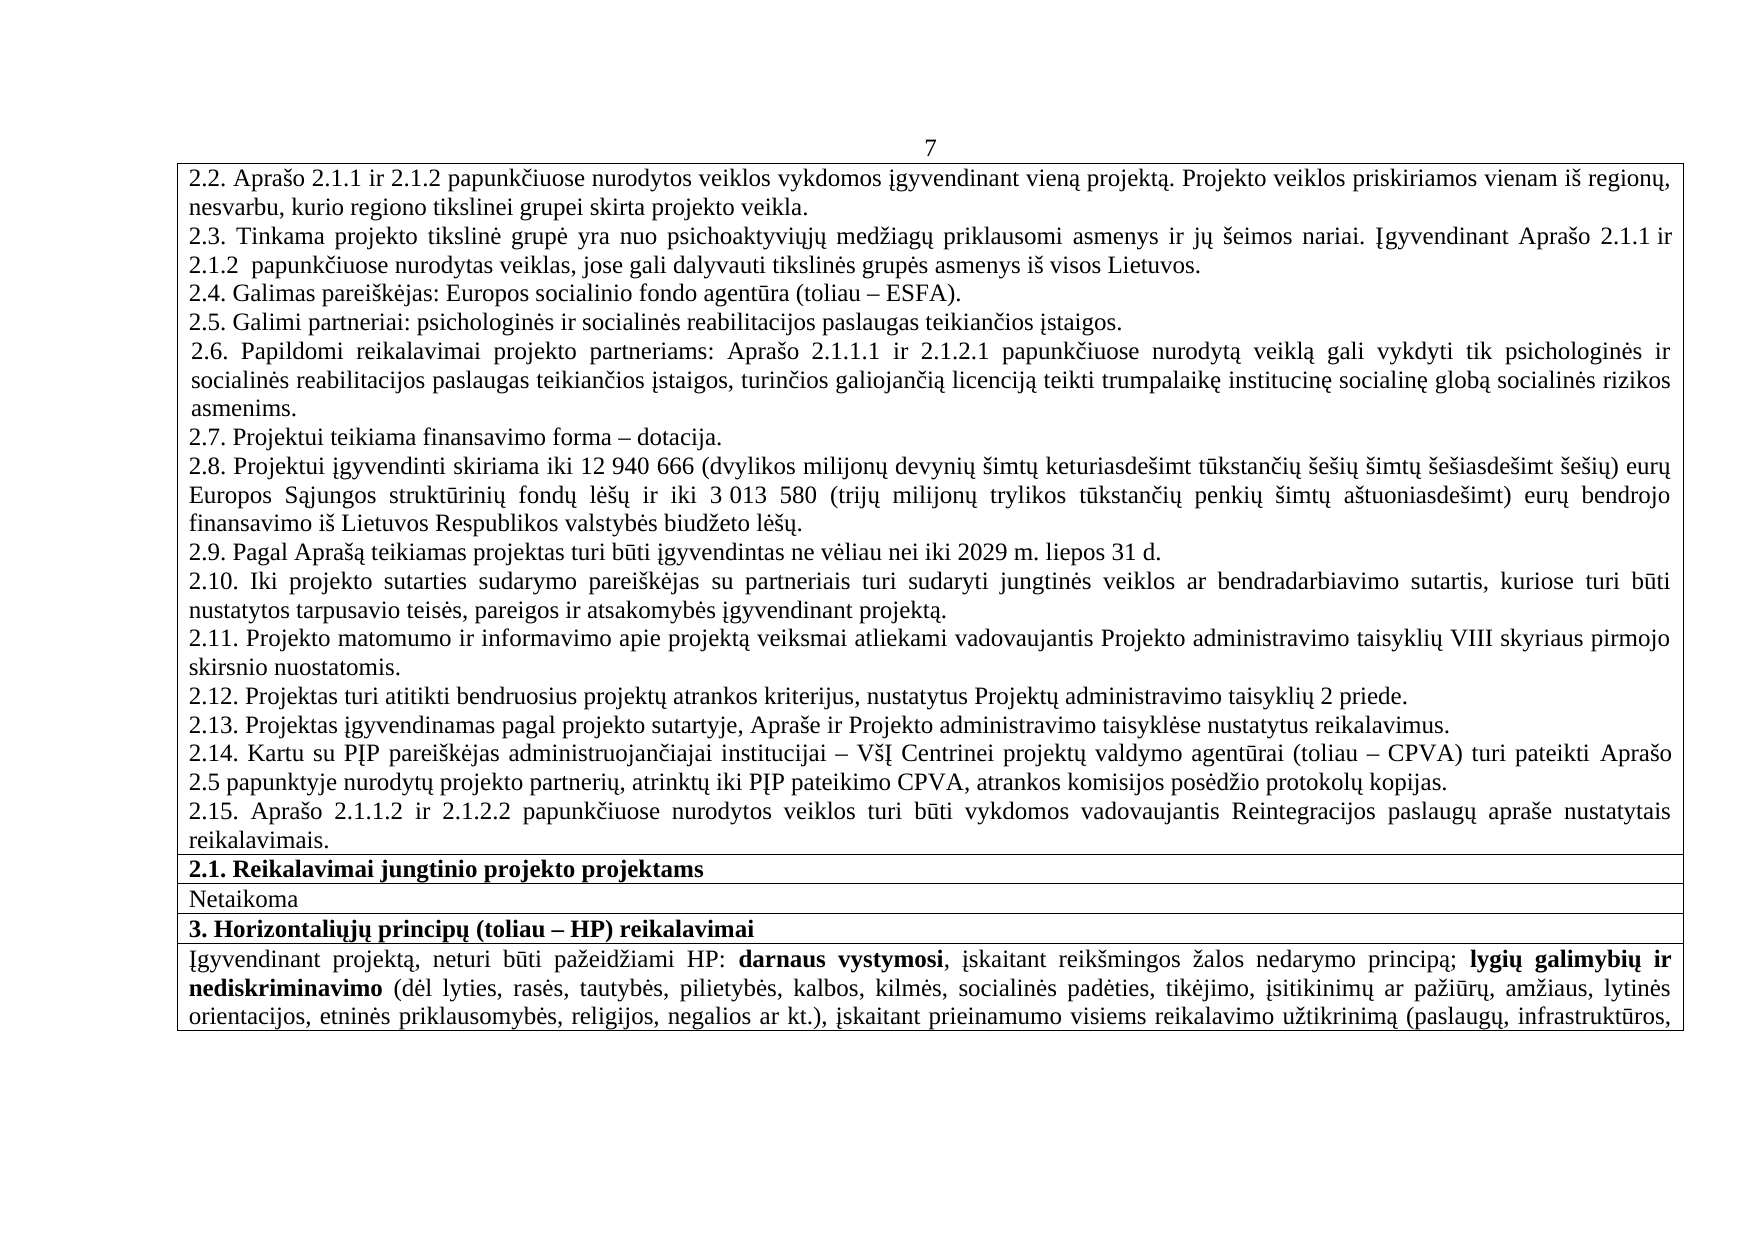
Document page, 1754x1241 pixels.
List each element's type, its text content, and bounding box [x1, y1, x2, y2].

table_cell Įgyvendinant projektą, neturi būti pažeidžiami HP: darnaus vystymosi, įskaitant reikšmingos žalos nedarymo principą; lygių galimybių ir nediskriminavimo (dėl lyties, rasės, tautybės, pilietybės, kalbos, kilmės, socialinės padėties, tikėjimo, įsitikinimų ar pažiūrų, amžiaus, lytinės orientacijos, etninės priklausomybės, religijos, negalios ar kt.), įskaitant prieinamumo visiems reikalavimo užtikrinimą (paslaugų, infrastruktūros, [178, 944, 1683, 1030]
table_cell 3. Horizontaliųjų principų (toliau – HP) reikalavimai [178, 914, 1683, 943]
table_cell 2.1. Reikalavimai jungtinio projekto projektams [178, 855, 1683, 883]
table_cell Netaikoma [178, 884, 1683, 913]
table_cell 2.2. Aprašo 2.1.1 ir 2.1.2 papunkčiuose nurodytos veiklos vykdomos įgyvendinant vieną projektą. Projekto veiklos priskiriamos vienam iš regionų, nesvarbu, kurio regiono tikslinei grupei skirta projekto veikla. 2.3. Tinkama projekto tikslinė grupė yra nuo psichoaktyviųjų medžiagų priklausomi asmenys ir jų šeimos nariai. Įgyvendinant Aprašo 2.1.1 ir 2.1.2 papunkčiuose nurodytas veiklas, jose gali dalyvauti tikslinės grupės asmenys iš visos Lietuvos. 2.4. Galimas pareiškėjas: Europos socialinio fondo agentūra (toliau – ESFA). 2.5. Galimi partneriai: psichologinės ir socialinės reabilitacijos paslaugas teikiančios įstaigos. 2.6. Papildomi reikalavimai projekto partneriams: Aprašo 2.1.1.1 ir 2.1.2.1 papunkčiuose nurodytą veiklą gali vykdyti tik psichologinės ir socialinės reabilitacijos paslaugas teikiančios įstaigos, turinčios galiojančią licenciją teikti trumpalaikę institucinę socialinę globą socialinės rizikos asmenims. 2.7. Projektui teikiama finansavimo forma – dotacija. 2.8. Projektui įgyvendinti skiriama iki 12 940 666 (dvylikos milijonų devynių šimtų keturiasdešimt tūkstančių šešių šimtų šešiasdešimt šešių) eurų Europos Sąjungos struktūrinių fondų lėšų ir iki 3 013 580 (trijų milijonų trylikos tūkstančių penkių šimtų aštuoniasdešimt) eurų bendrojo finansavimo iš Lietuvos Respublikos valstybės biudžeto lėšų. 2.9. Pagal Aprašą teikiamas projektas turi būti įgyvendintas ne vėliau nei iki 2029 m. liepos 31 d. 2.10. Iki projekto sutarties sudarymo pareiškėjas su partneriais turi sudaryti jungtinės veiklos ar bendradarbiavimo sutartis, kuriose turi būti nustatytos tarpusavio teisės, pareigos ir atsakomybės įgyvendinant projektą. 2.11. Projekto matomumo ir informavimo apie projektą veiksmai atliekami vadovaujantis Projekto administravimo taisyklių VIII skyriaus pirmojo skirsnio nuostatomis. 2.12. Projektas turi atitikti bendruosius projektų atrankos kriterijus, nustatytus Projektų administravimo taisyklių 2 priede. 2.13. Projektas įgyvendinamas pagal projekto sutartyje, Apraše ir Projekto administravimo taisyklėse nustatytus reikalavimus. 2.14. Kartu su PĮP pareiškėjas administruojančiajai institucijai – VšĮ Centrinei projektų valdymo agentūrai (toliau – CPVA) turi pateikti Aprašo 2.5 papunktyje nurodytų projekto partnerių, atrinktų iki PĮP pateikimo CPVA, atrankos komisijos posėdžio protokolų kopijas. 2.15. Aprašo 2.1.1.2 ir 2.1.2.2 papunkčiuose nurodytos veiklos turi būti vykdomos vadovaujantis Reintegracijos paslaugų apraše nustatytais reikalavimais. [178, 164, 1683, 853]
